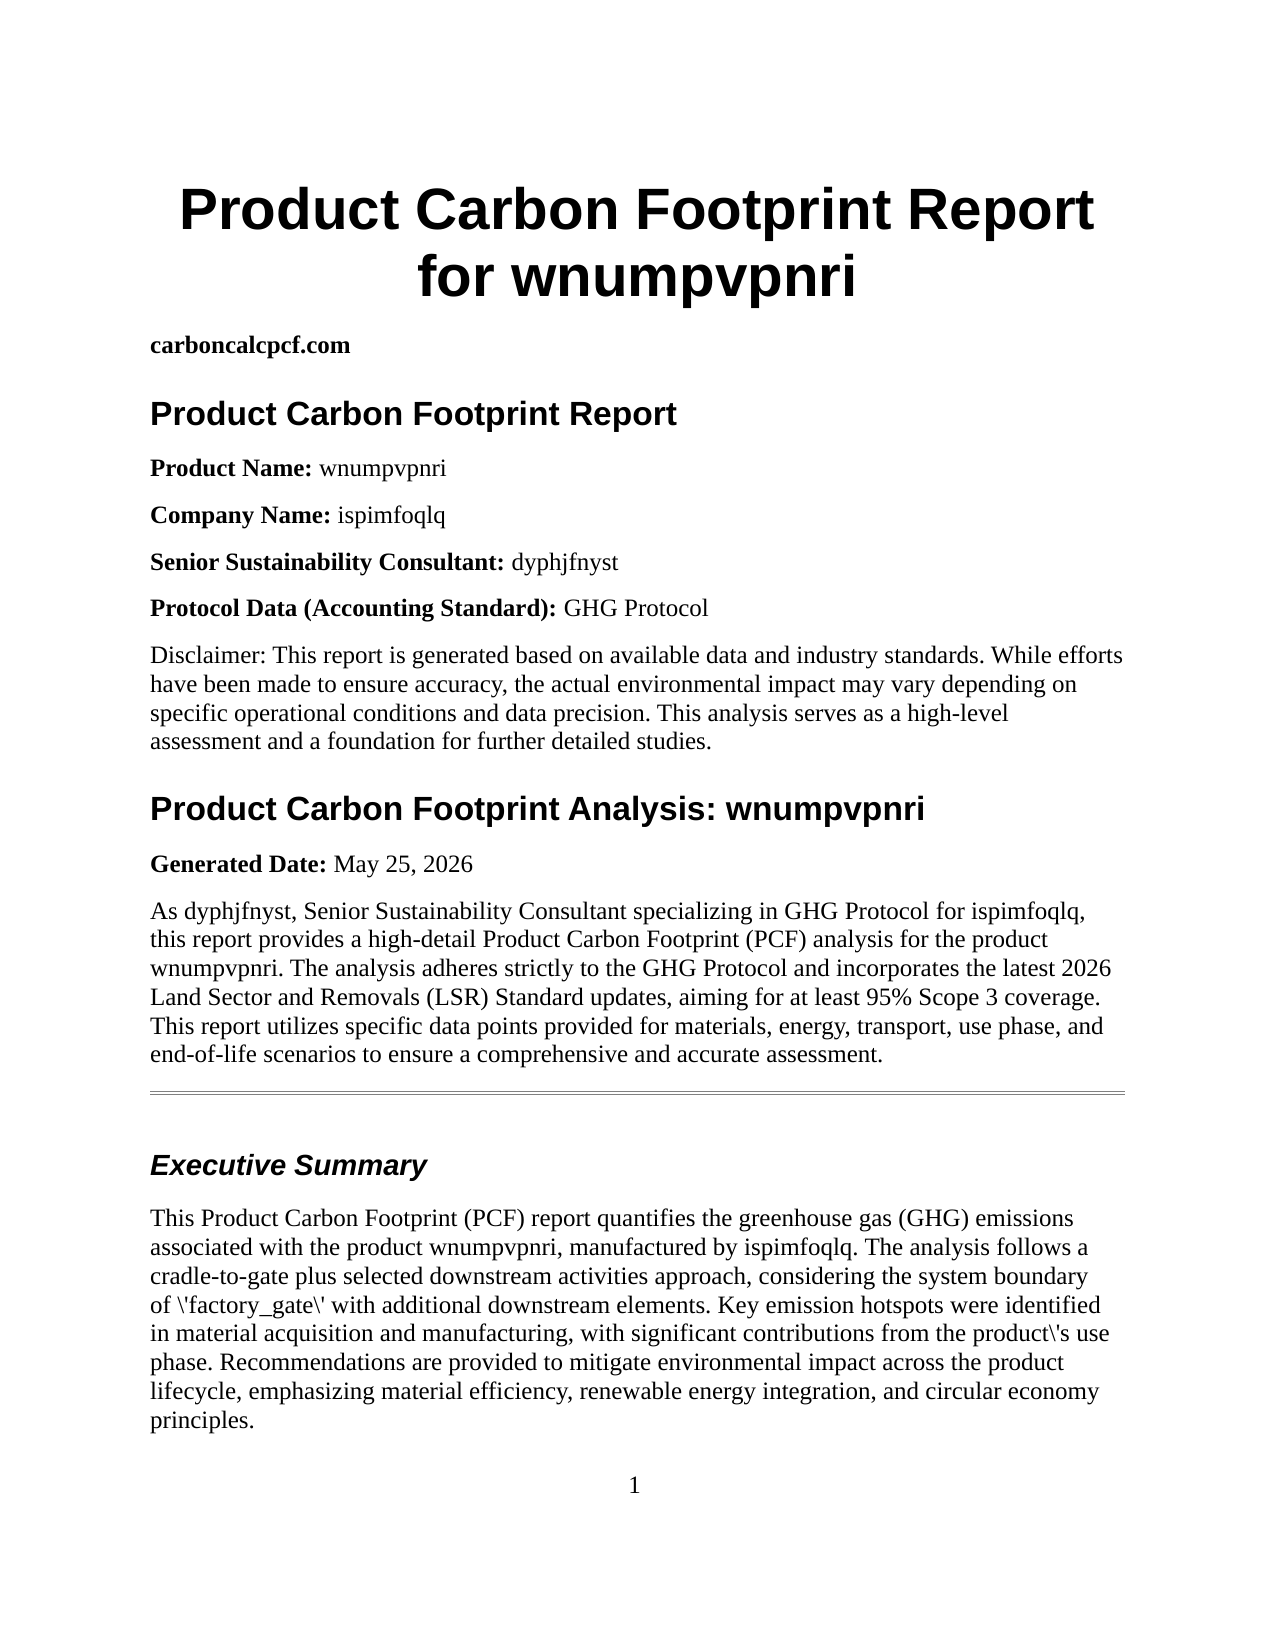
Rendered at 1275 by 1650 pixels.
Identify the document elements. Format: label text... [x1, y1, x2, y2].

text This Product Carbon Footprint (PCF) report quantifies the greenhouse gas (GHG) emissions associated with the product wnumpvpnri, manufactured by ispimfoqlq. The analysis follows a cradle-to-gate plus selected downstream activities approach, considering the system boundary of \'factory_gate\' with additional downstream elements. Key emission hotspots were identified in material acquisition and manufacturing, with significant contributions from the product\'s use phase. Recommendations are provided to mitigate environmental impact across the product lifecycle, emphasizing material efficiency, renewable energy integration, and circular economy principles. [150, 1203, 1125, 1433]
text Company Name: ispimfoqlq [150, 500, 1125, 529]
text Protocol Data (Accounting Standard): GHG Protocol [150, 593, 1125, 622]
subtitle Product Carbon Footprint Report [150, 393, 1125, 432]
text Generated Date: May 25, 2026 [150, 849, 1125, 878]
title Product Carbon Footprint Report for wnumpvpnri [150, 175, 1125, 309]
text Disclaimer: This report is generated based on available data and industry standards. While efforts have been made to ensure accuracy, the actual environmental impact may vary depending on specific operational conditions and data precision. This analysis serves as a high-level assessment and a foundation for further detailed studies. [150, 640, 1125, 755]
subtitle Executive Summary [150, 1148, 1125, 1182]
text As dyphjfnyst, Senior Sustainability Consultant specializing in GHG Protocol for ispimfoqlq, this report provides a high-detail Product Carbon Footprint (PCF) analysis for the product wnumpvpnri. The analysis adheres strictly to the GHG Protocol and incorporates the latest 2026 Land Sector and Removals (LSR) Standard updates, aiming for at least 95% Scope 3 coverage. This report utilizes specific data points provided for materials, energy, transport, use phase, and end-of-life scenarios to ensure a comprehensive and accurate assessment. [150, 896, 1125, 1068]
text Senior Sustainability Consultant: dyphjfnyst [150, 547, 1125, 576]
text Product Name: wnumpvpnri [150, 453, 1125, 482]
subtitle Product Carbon Footprint Analysis: wnumpvpnri [150, 789, 1125, 828]
text carboncalcpcf.com [150, 331, 1125, 359]
